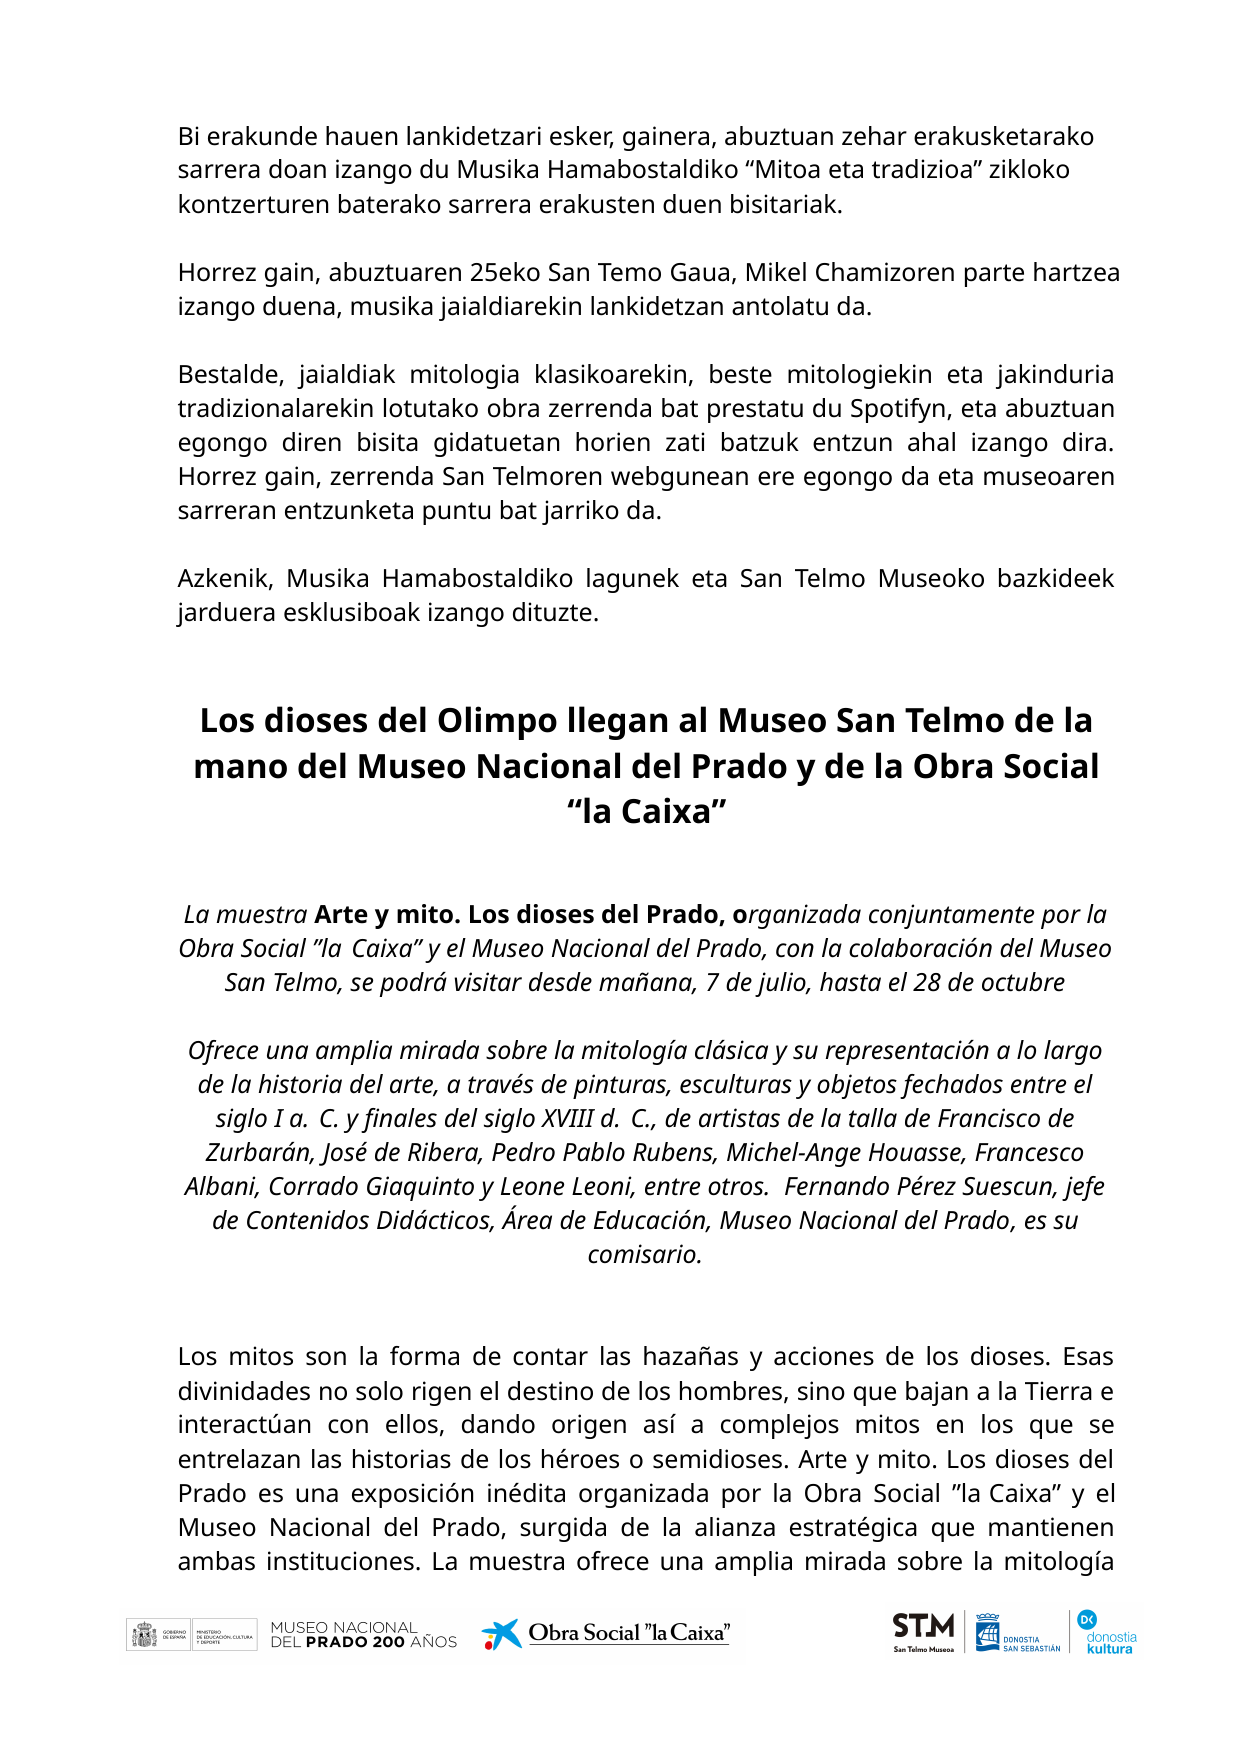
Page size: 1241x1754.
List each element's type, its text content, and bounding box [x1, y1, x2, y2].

text Los mitos son la forma de contar las hazañas y acciones de los dioses. Esas divinidades no solo rigen el destino de los hombres, sino que bajan a la Tierra e interactúan con ellos, dando origen así a complejos mitos en los que se entrelazan las historias de los héroes o semidioses. Arte y mito. Los dioses del Prado es una exposición inédita organizada por la Obra Social ”la Caixa” y el Museo Nacional del Prado, surgida de la alianza estratégica que mantienen ambas instituciones. La muestra ofrece una amplia mirada sobre la mitología [177, 1339, 1116, 1577]
text La muestra Arte y mito. Los dioses del Prado, organizada conjuntamente por la Obra Social ”la Caixa” y el Museo Nacional del Prado, con la colaboración del Museo San Telmo, se podrá visitar desde mañana, 7 de julio, hasta el 28 de octubre [177, 896, 1116, 998]
picture [119, 1608, 747, 1665]
picture [884, 1602, 1144, 1660]
text Los dioses del Olimpo llegan al Museo San Telmo de la mano del Museo Nacional del Prado y de la Obra Social “la Caixa” [177, 697, 1116, 833]
text Horrez gain, abuztuaren 25eko San Temo Gaua, Mikel Chamizoren parte hartzea izango duena, musika jaialdiarekin lankidetzan antolatu da. [177, 254, 1122, 322]
text Bestalde, jaialdiak mitologia klasikoarekin, beste mitologiekin eta jakinduria tradizionalarekin lotutako obra zerrenda bat prestatu du Spotifyn, eta abuztuan egongo diren bisita gidatuetan horien zati batzuk entzun ahal izango dira. Horrez gain, zerrenda San Telmoren webgunean ere egongo da eta museoaren sarreran entzunketa puntu bat jarriko da. [177, 357, 1116, 527]
text Azkenik, Musika Hamabostaldiko lagunek eta San Telmo Museoko bazkideek jarduera esklusiboak izango dituzte. [177, 561, 1116, 629]
text Ofrece una amplia mirada sobre la mitología clásica y su representación a lo largo de la historia del arte, a través de pinturas, esculturas y objetos fechados entre el siglo I a. C. y finales del siglo XVIII d. C., de artistas de la talla de Francisco de Zurbarán, José de Ribera, Pedro Pablo Rubens, Michel-Ange Houasse, Francesco Albani, Corrado Giaquinto y Leone Leoni, entre otros. Fernando Pérez Suescun, jefe de Contenidos Didácticos, Área de Educación, Museo Nacional del Prado, es su comisario. [177, 1032, 1116, 1271]
text Bi erakunde hauen lankidetzari esker, gainera, abuztuan zehar erakusketarako sarrera doan izango du Musika Hamabostaldiko “Mitoa eta tradizioa” zikloko kontzerturen baterako sarrera erakusten duen bisitariak. [177, 118, 1122, 220]
